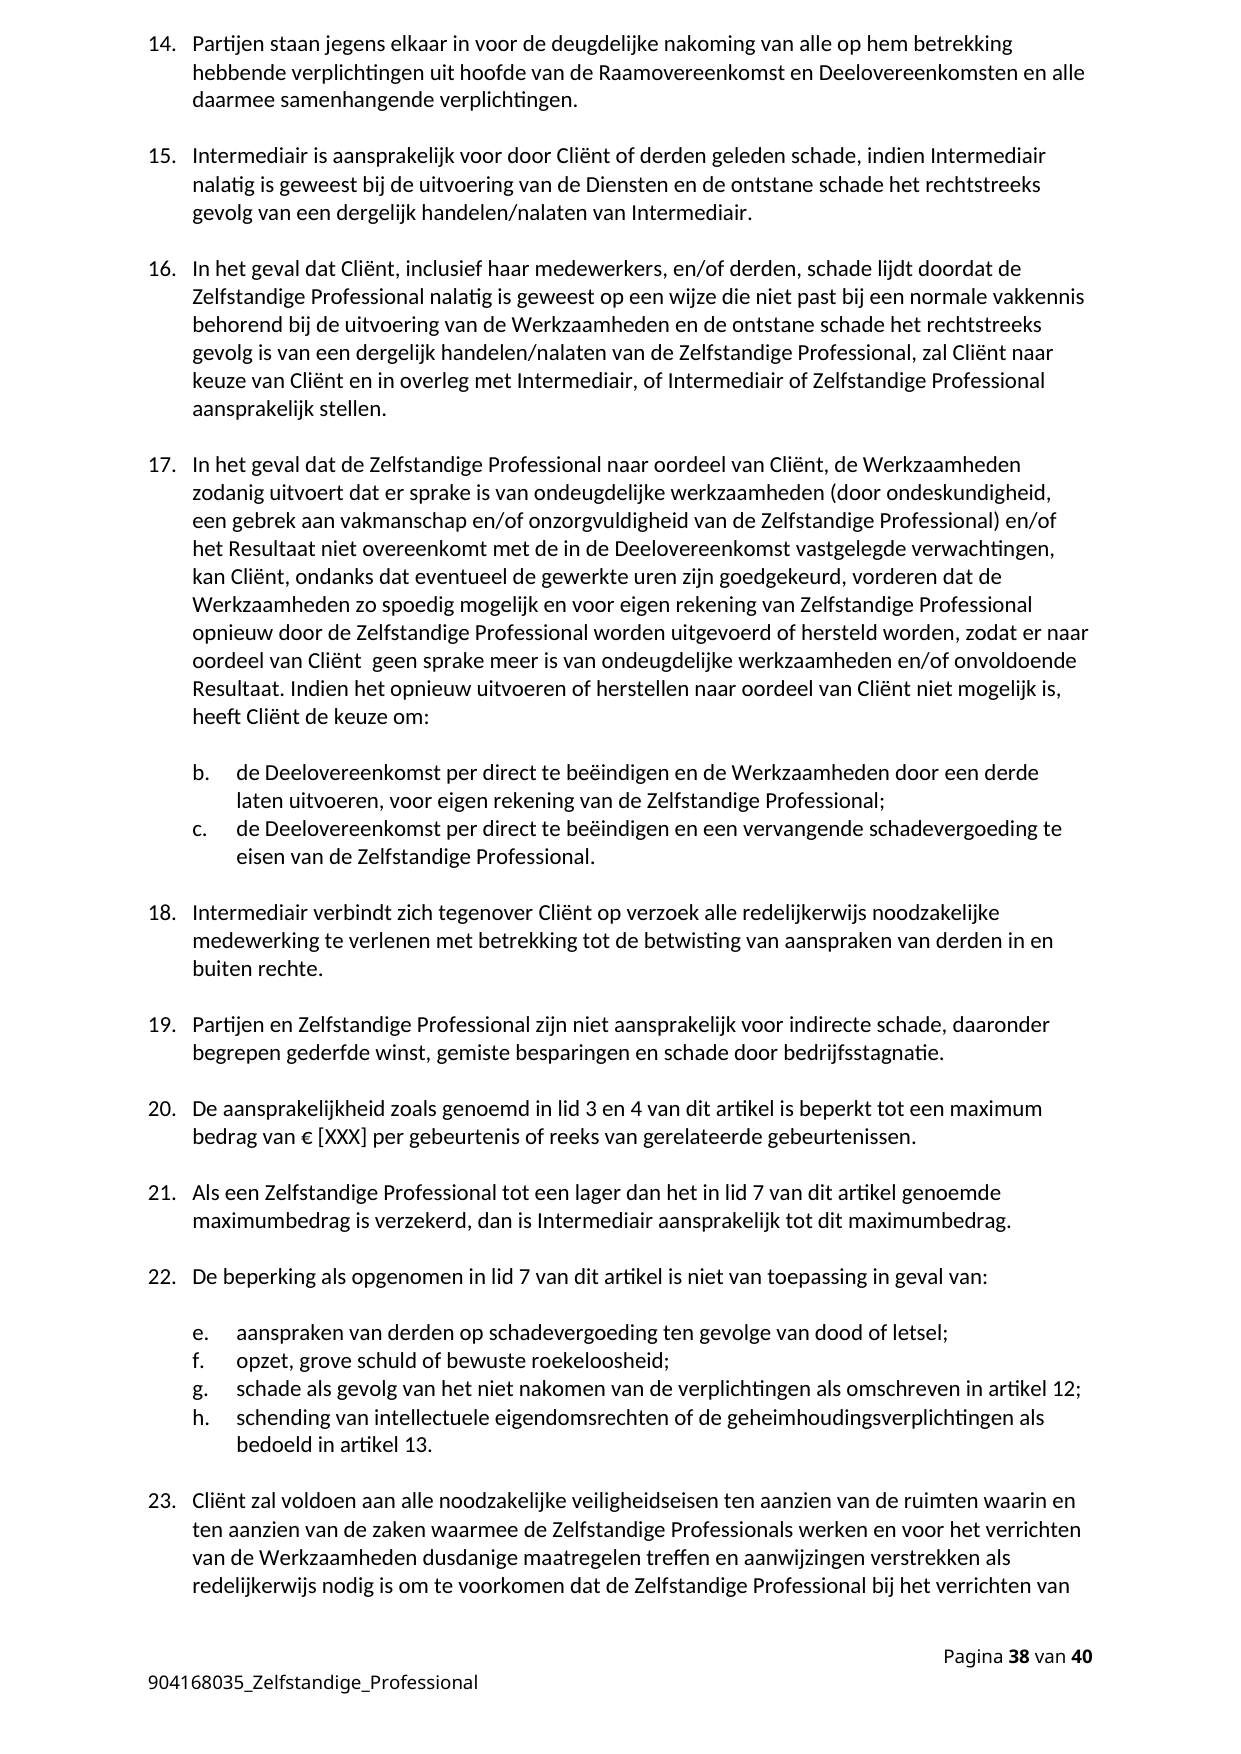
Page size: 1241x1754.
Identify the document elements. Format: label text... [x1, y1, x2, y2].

list Intermediair verbindt zich tegenover Cliënt op verzoek alle redelijkerwijs noodzakelijke medewerking te verlenen met betrekking tot de betwisting van aanspraken van derden in en buiten rechte. [148, 898, 1092, 1010]
list Cliënt zal voldoen aan alle noodzakelijke veiligheidseisen ten aanzien van de ruimten waarin en ten aanzien van de zaken waarmee de Zelfstandige Professionals werken en voor het verrichten van de Werkzaamheden dusdanige maatregelen treffen en aanwijzingen verstrekken als redelijkerwijs nodig is om te voorkomen dat de Zelfstandige Professional bij het verrichten van [148, 1487, 1092, 1599]
list de Deelovereenkomst per direct te beëindigen en een vervangende schadevergoeding te eisen van de Zelfstandige Professional. [192, 814, 1092, 898]
list aanspraken van derden op schadevergoeding ten gevolge van dood of letsel; [192, 1318, 1092, 1347]
list In het geval dat de Zelfstandige Professional naar oordeel van Cliënt, de Werkzaamheden zodanig uitvoert dat er sprake is van ondeugdelijke werkzaamheden (door ondeskundigheid, een gebrek aan vakmanschap en/of onzorgvuldigheid van de Zelfstandige Professional) en/of het Resultaat niet overeenkomt met de in de Deelovereenkomst vastgelegde verwachtingen, kan Cliënt, ondanks dat eventueel de gewerkte uren zijn goedgekeurd, vorderen dat de Werkzaamheden zo spoedig mogelijk en voor eigen rekening van Zelfstandige Professional opnieuw door de Zelfstandige Professional worden uitgevoerd of hersteld worden, zodat er naar oordeel van Cliënt geen sprake meer is van ondeugdelijke werkzaamheden en/of onvoldoende Resultaat. Indien het opnieuw uitvoeren of herstellen naar oordeel van Cliënt niet mogelijk is, heeft Cliënt de keuze om: [148, 450, 1092, 730]
list de Deelovereenkomst per direct te beëindigen en de Werkzaamheden door een derde laten uitvoeren, voor eigen rekening van de Zelfstandige Professional; [192, 758, 1092, 814]
list schade als gevolg van het niet nakomen van de verplichtingen als omschreven in artikel 12; [192, 1374, 1092, 1403]
list Partijen en Zelfstandige Professional zijn niet aansprakelijk voor indirecte schade, daaronder begrepen gederfde winst, gemiste besparingen en schade door bedrijfsstagnatie. [148, 1010, 1092, 1094]
list De aansprakelijkheid zoals genoemd in lid 3 en 4 van dit artikel is beperkt tot een maximum bedrag van € [XXX] per gebeurtenis of reeks van gerelateerde gebeurtenissen. [148, 1094, 1092, 1178]
list Partijen staan jegens elkaar in voor de deugdelijke nakoming van alle op hem betrekking hebbende verplichtingen uit hoofde van de Raamovereenkomst en Deelovereenkomsten en alle daarmee samenhangende verplichtingen. [148, 29, 1092, 142]
list De beperking als opgenomen in lid 7 van dit artikel is niet van toepassing in geval van: [148, 1262, 1092, 1291]
list Intermediair is aansprakelijk voor door Cliënt of derden geleden schade, indien Intermediair nalatig is geweest bij de uitvoering van de Diensten en de ontstane schade het rechtstreeks gevolg van een dergelijk handelen/nalaten van Intermediair. [148, 142, 1092, 254]
list schending van intellectuele eigendomsrechten of de geheimhoudingsverplichtingen als bedoeld in artikel 13. [192, 1403, 1092, 1487]
list In het geval dat Cliënt, inclusief haar medewerkers, en/of derden, schade lijdt doordat de Zelfstandige Professional nalatig is geweest op een wijze die niet past bij een normale vakkennis behorend bij de uitvoering van de Werkzaamheden en de ontstane schade het rechtstreeks gevolg is van een dergelijk handelen/nalaten van de Zelfstandige Professional, zal Cliënt naar keuze van Cliënt en in overleg met Intermediair, of Intermediair of Zelfstandige Professional aansprakelijk stellen. [148, 254, 1092, 450]
list Als een Zelfstandige Professional tot een lager dan het in lid 7 van dit artikel genoemde maximumbedrag is verzekerd, dan is Intermediair aansprakelijk tot dit maximumbedrag. [148, 1178, 1092, 1262]
list opzet, grove schuld of bewuste roekeloosheid; [192, 1347, 1092, 1374]
